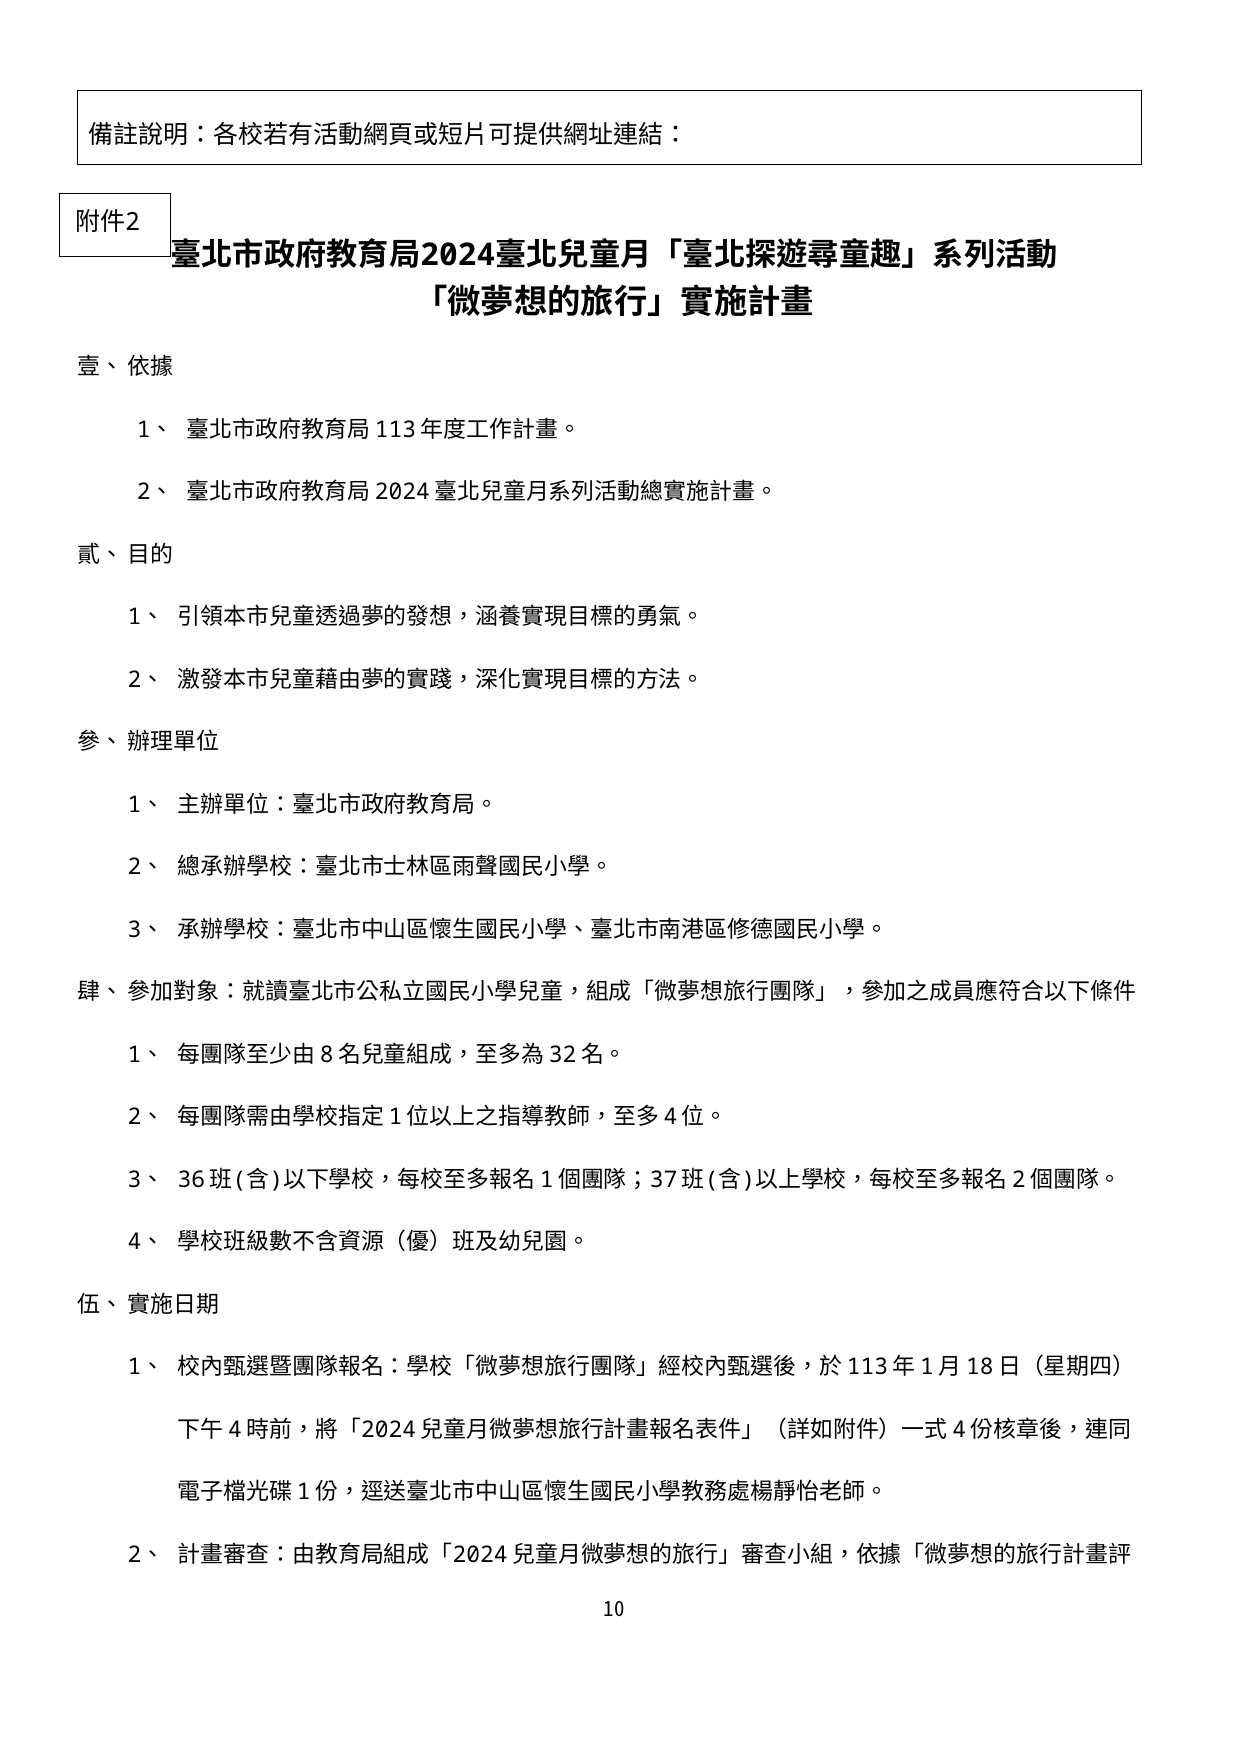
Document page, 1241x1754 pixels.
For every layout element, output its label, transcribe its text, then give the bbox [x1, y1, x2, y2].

list 校內甄選暨團隊報名：學校「微夢想旅行團隊」經校內甄選後，於113年1月18日（星期四）下午4時前，將「2024兒童月微夢想旅行計畫報名表件」（詳如附件）一式4份核章後，連同電子檔光碟1份，逕送臺北市中山區懷生國民小學教務處楊靜怡老師。 [127, 1323, 1150, 1511]
text 附件2 [75, 201, 155, 238]
list 臺北市政府教育局113年度工作計畫。 [137, 386, 1150, 448]
text 臺北市政府教育局2024臺北兒童月「臺北探遊尋童趣」系列活動 [77, 227, 1150, 275]
list 每團隊需由學校指定1位以上之指導教師，至多4位。 [127, 1073, 1150, 1136]
list 臺北市政府教育局2024臺北兒童月系列活動總實施計畫。 [137, 448, 1150, 511]
list 總承辦學校：臺北市士林區雨聲國民小學。 [127, 823, 1150, 886]
list 目的 [77, 511, 1150, 573]
list 學校班級數不含資源（優）班及幼兒園。 [127, 1198, 1150, 1261]
list 引領本市兒童透過夢的發想，涵養實現目標的勇氣。 [127, 573, 1150, 636]
text 臺北市政府教育局2024臺北兒童月「臺北探遊尋童趣」系列活動 [60, 194, 170, 256]
list 辦理單位 [77, 698, 1150, 761]
list 每團隊至少由8名兒童組成，至多為32名。 [127, 1011, 1150, 1073]
text 「微夢想的旅行」實施計畫 [77, 275, 1150, 323]
list 計畫審查：由教育局組成「2024兒童月微夢想的旅行」審查小組，依據「微夢想的旅行計畫評 [127, 1511, 1150, 1573]
list 承辦學校：臺北市中山區懷生國民小學、臺北市南港區修德國民小學。 [127, 886, 1150, 948]
list 36班(含)以下學校，每校至多報名1個團隊；37班(含)以上學校，每校至多報名2個團隊。 [127, 1136, 1150, 1198]
list 激發本市兒童藉由夢的實踐，深化實現目標的方法。 [127, 636, 1150, 698]
list 依據 [77, 323, 1150, 386]
table_cell 備註說明：各校若有活動網頁或短片可提供網址連結： [78, 91, 1141, 164]
list 實施日期 [77, 1261, 1150, 1323]
list 參加對象：就讀臺北市公私立國民小學兒童，組成「微夢想旅行團隊」，參加之成員應符合以下條件 [77, 948, 1150, 1011]
list 主辦單位：臺北市政府教育局。 [127, 761, 1150, 823]
